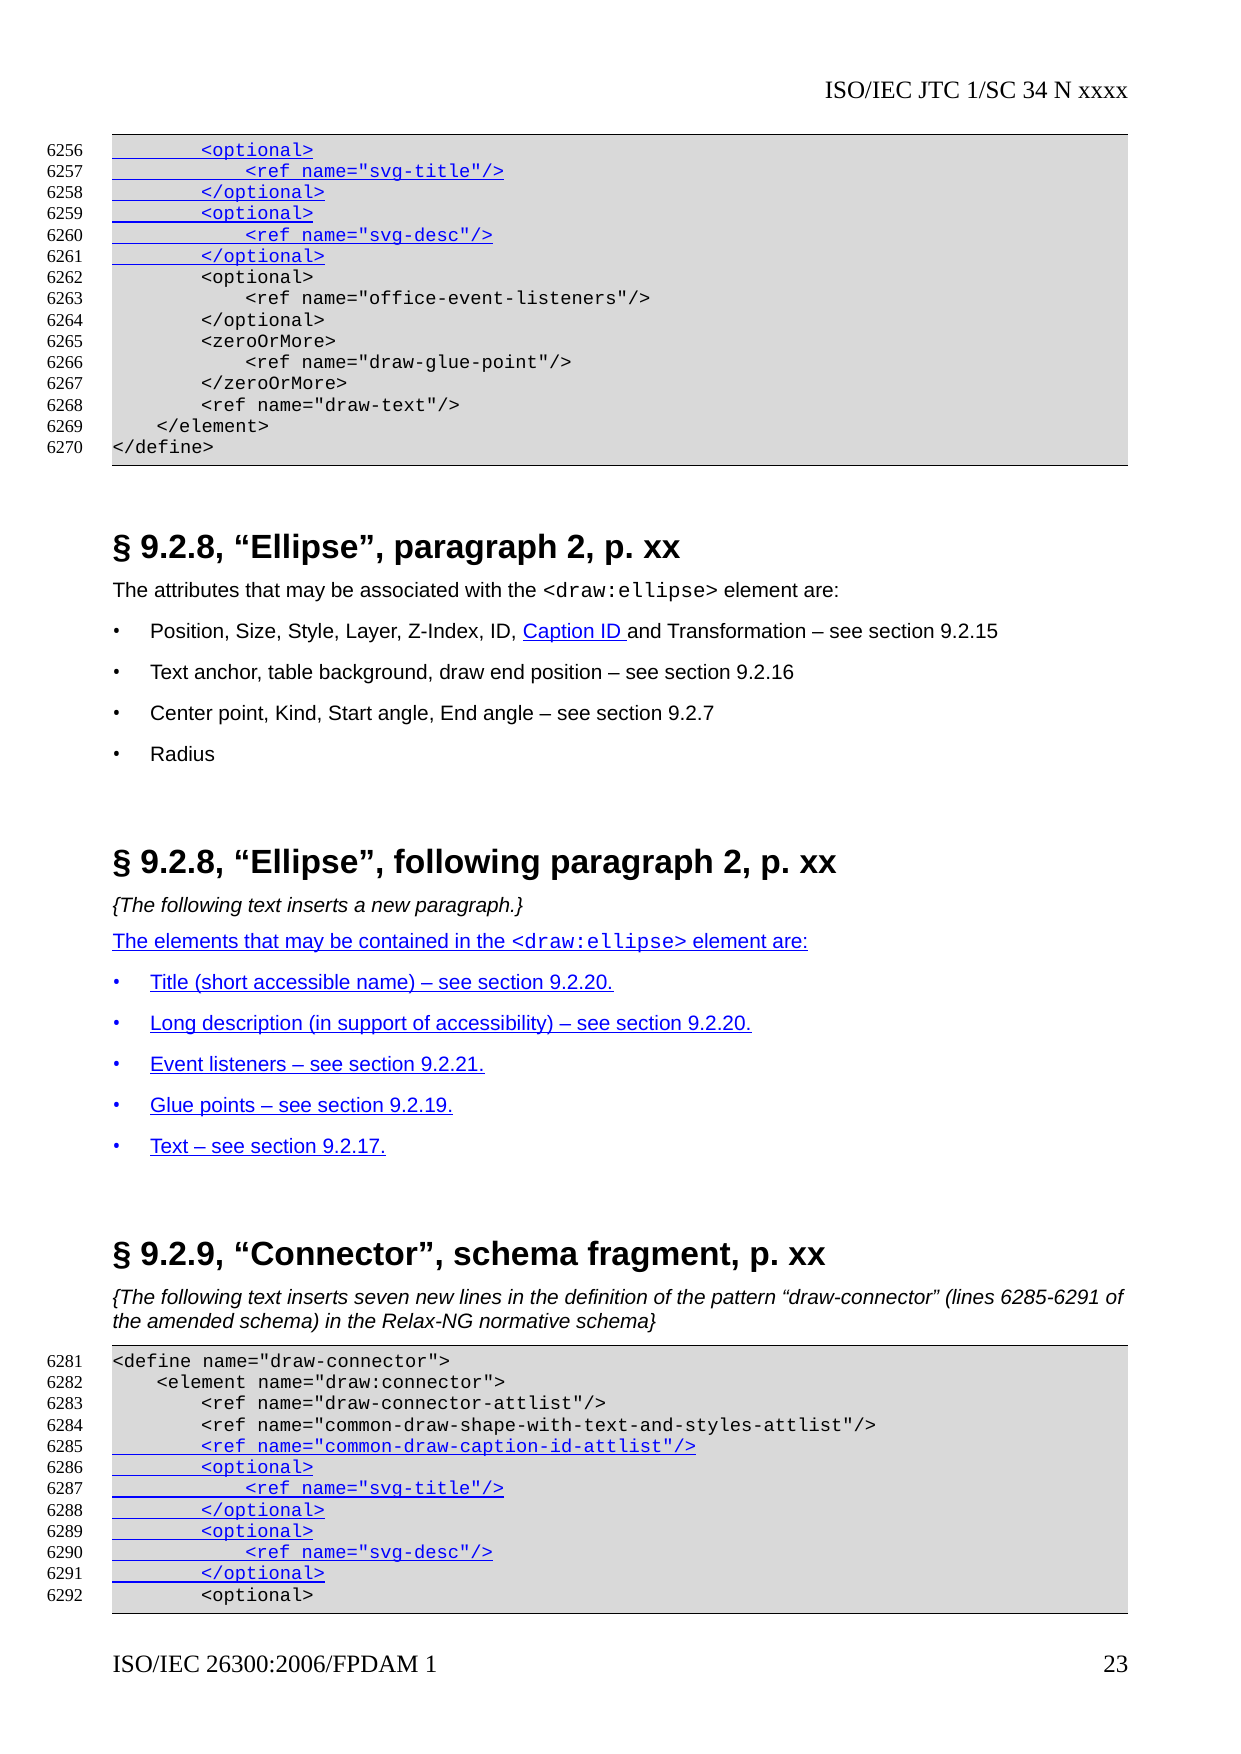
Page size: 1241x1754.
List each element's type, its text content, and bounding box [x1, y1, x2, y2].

text The attributes that may be associated with the <draw:ellipse> element are: [112, 578, 1128, 604]
subtitle § 9.2.8, “Ellipse”, following paragraph 2, p. xx [112, 842, 1128, 880]
text </zeroOrMore> [112, 374, 1128, 395]
text <ref name="draw-connector-attlist"/> [112, 1394, 1128, 1415]
list Title (short accessible name) – see section 9.2.20. [112, 967, 1128, 996]
text <optional> [112, 204, 1128, 225]
text </optional> [112, 310, 1128, 332]
list Center point, Kind, Start angle, End angle – see section 9.2.7 [112, 698, 1128, 727]
text <ref name="svg-title"/> [112, 162, 1128, 183]
text <define name="draw-connector"> [112, 1346, 1128, 1373]
text <zeroOrMore> [112, 332, 1128, 353]
text </optional> [112, 247, 1128, 268]
subtitle § 9.2.8, “Ellipse”, paragraph 2, p. xx [112, 527, 1128, 566]
list Position, Size, Style, Layer, Z-Index, ID, Caption ID and Transformation – see section 9.2.15 [112, 616, 1128, 645]
text <optional> [112, 1522, 1128, 1543]
text {The following text inserts a new paragraph.} [112, 893, 1128, 917]
text </optional> [112, 1500, 1128, 1522]
text </element> [112, 417, 1128, 431]
text <ref name="office-event-listeners"/> [112, 289, 1128, 310]
text <ref name="draw-glue-point"/> [112, 353, 1128, 374]
list Text – see section 9.2.17. [112, 1131, 1128, 1160]
text The elements that may be contained in the <draw:ellipse> element are: [112, 929, 1128, 955]
list Glue points – see section 9.2.19. [112, 1090, 1128, 1119]
text <ref name="svg-title"/> [112, 1479, 1128, 1500]
text </optional> [112, 1564, 1128, 1579]
text <ref name="common-draw-caption-id-attlist"/> [112, 1437, 1128, 1458]
list Radius [112, 739, 1128, 768]
list Text anchor, table background, draw end position – see section 9.2.16 [112, 657, 1128, 686]
text <optional> [112, 1458, 1128, 1479]
text <optional> [112, 135, 1128, 162]
text <optional> [112, 1579, 1128, 1613]
text <ref name="svg-desc"/> [112, 225, 1128, 247]
list Event listeners – see section 9.2.21. [112, 1049, 1128, 1078]
text <optional> [112, 268, 1128, 289]
text <ref name="svg-desc"/> [112, 1543, 1128, 1564]
text <ref name="draw-text"/> [112, 395, 1128, 417]
text </define> [112, 431, 1128, 465]
text </optional> [112, 183, 1128, 204]
subtitle § 9.2.9, “Connector”, schema fragment, p. xx [112, 1234, 1128, 1272]
text <ref name="common-draw-shape-with-text-and-styles-attlist"/> [112, 1415, 1128, 1437]
text {The following text inserts seven new lines in the definition of the pattern “draw-connector” (lines 6285-6291 of the amended schema) in the Relax-NG normative schema} [112, 1285, 1128, 1333]
list Long description (in support of accessibility) – see section 9.2.20. [112, 1008, 1128, 1037]
text <element name="draw:connector"> [112, 1373, 1128, 1394]
